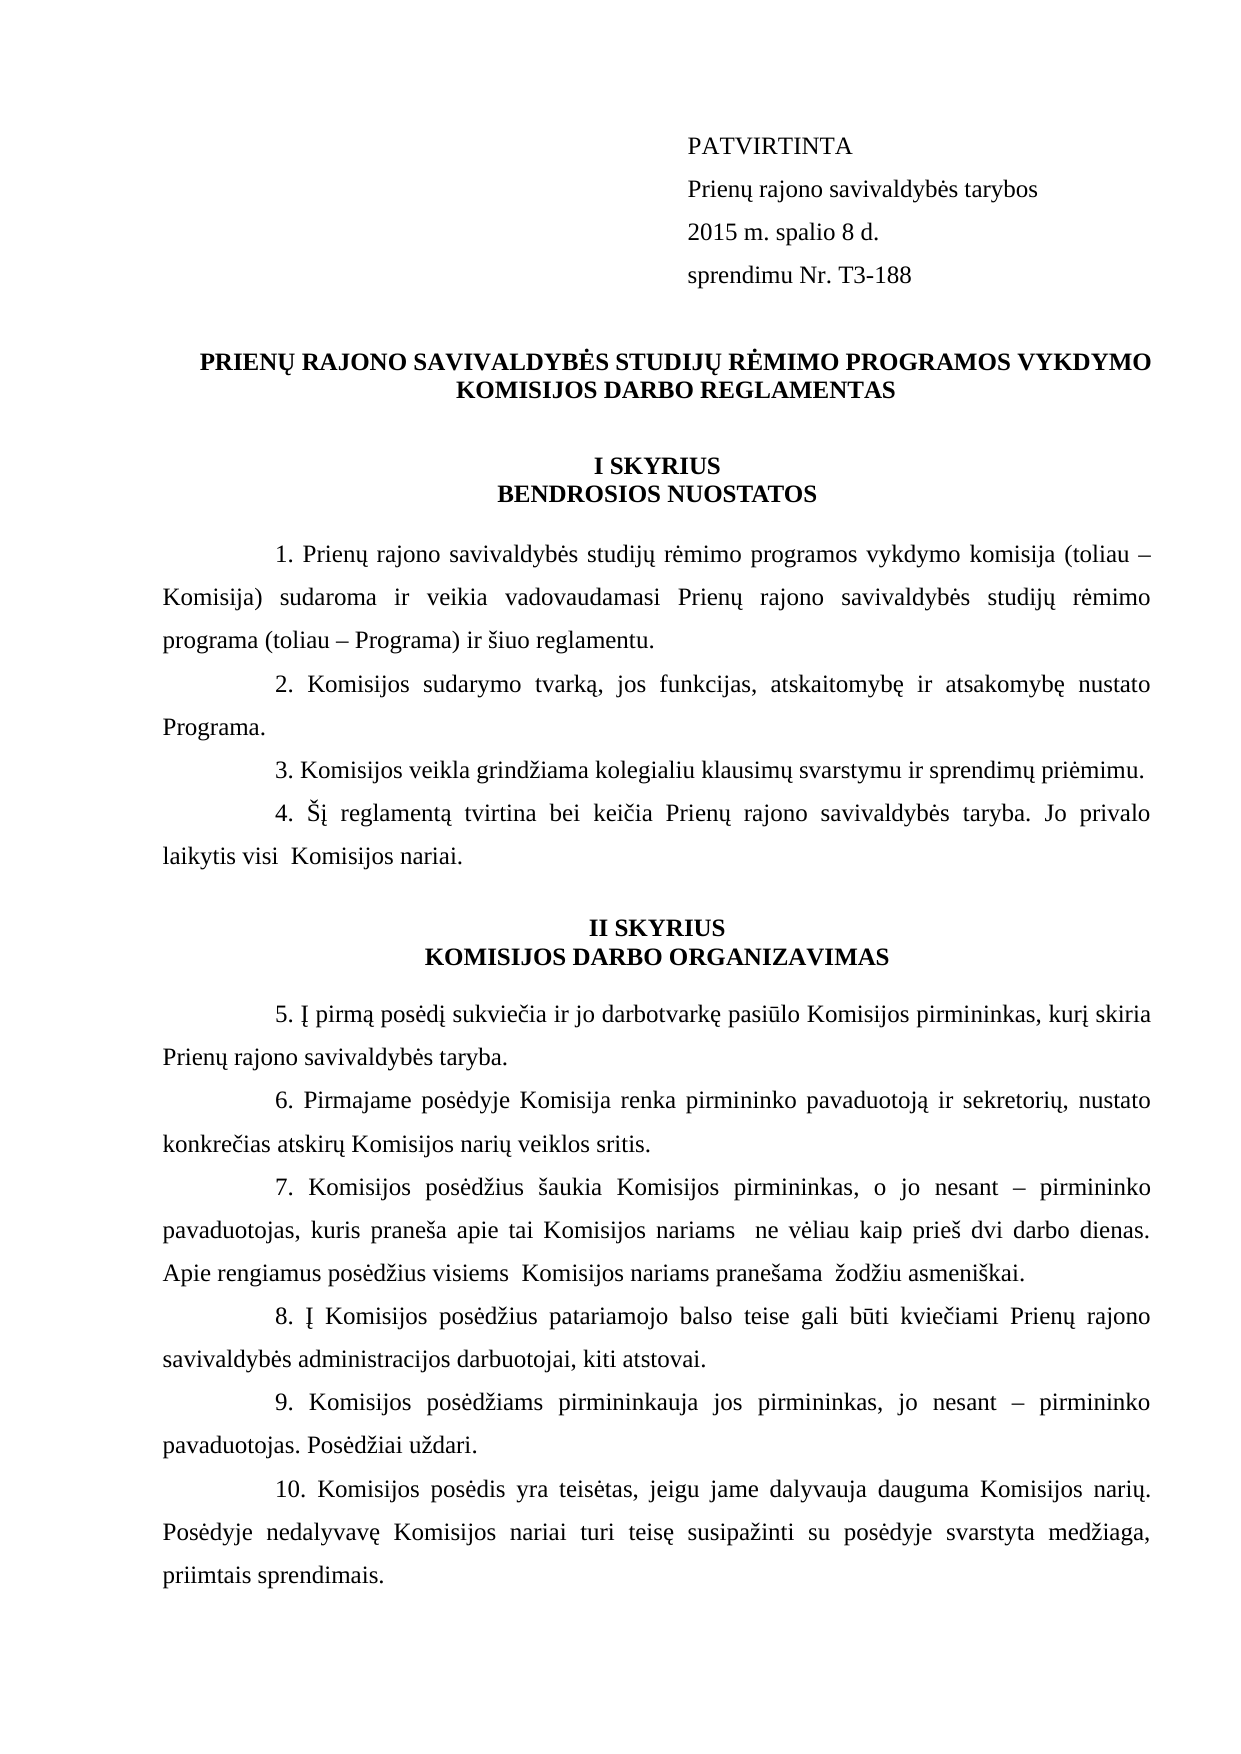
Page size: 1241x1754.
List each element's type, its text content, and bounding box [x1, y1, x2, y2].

text 2015 m. spalio 8 d. [612, 217, 1152, 246]
text 9. Komisijos posėdžiams pirmininkauja jos pirmininkas, jo nesant – pirmininko pavaduotojas. Posėdžiai uždari. [162, 1387, 1152, 1459]
text 2. Komisijos sudarymo tvarką, jos funkcijas, atskaitomybę ir atsakomybę nustato Programa. [162, 669, 1152, 741]
text 1. Prienų rajono savivaldybės studijų rėmimo programos vykdymo komisija (toliau – Komisija) sudaroma ir veikia vadovaudamasi Prienų rajono savivaldybės studijų rėmimo programa (toliau – Programa) ir šiuo reglamentu. [162, 539, 1152, 654]
text BENDROSIOS NUOSTATOS [162, 479, 1152, 508]
text 3. Komisijos veikla grindžiama kolegialiu klausimų svarstymu ir sprendimų priėmimu. [162, 755, 1152, 784]
subtitle II SKYRIUS [162, 913, 1152, 942]
subtitle KOMISIJOS DARBO ORGANIZAVIMAS [162, 942, 1152, 971]
text 6. Pirmajame posėdyje Komisija renka pirmininko pavaduotoją ir sekretorių, nustato konkrečias atskirų Komisijos narių veiklos sritis. [162, 1086, 1152, 1157]
text sprendimu Nr. T3-188 [612, 260, 1152, 289]
text 7. Komisijos posėdžius šaukia Komisijos pirmininkas, o jo nesant – pirmininko pavaduotojas, kuris praneša apie tai Komisijos nariams ne vėliau kaip prieš dvi darbo dienas. Apie rengiamus posėdžius visiems Komisijos nariams pranešama žodžiu asmeniškai. [162, 1172, 1152, 1287]
text 5. Į pirmą posėdį sukviečia ir jo darbotvarkę pasiūlo Komisijos pirmininkas, kurį skiria Prienų rajono savivaldybės taryba. [162, 999, 1152, 1071]
text I SKYRIUS [162, 451, 1152, 479]
text Prienų rajono savivaldybės tarybos [612, 174, 1152, 203]
text 10. Komisijos posėdis yra teisėtas, jeigu jame dalyvauja dauguma Komisijos narių. Posėdyje nedalyvavę Komisijos nariai turi teisę susipažinti su posėdyje svarstyta medžiaga, priimtais sprendimais. [162, 1474, 1152, 1589]
text PATVIRTINTA [612, 131, 1152, 160]
text 4. Šį reglamentą tvirtina bei keičia Prienų rajono savivaldybės taryba. Jo privalo laikytis visi Komisijos nariai. [162, 798, 1152, 870]
text 8. Į Komisijos posėdžius patariamojo balso teise gali būti kviečiami Prienų rajono savivaldybės administracijos darbuotojai, kiti atstovai. [162, 1301, 1152, 1373]
text PRIENŲ RAJONO SAVIVALDYBĖS STUDIJŲ RĖMIMO PROGRAMOS VYKDYMO KOMISIJOS DARBO REGLAMENTAS [162, 347, 1189, 404]
